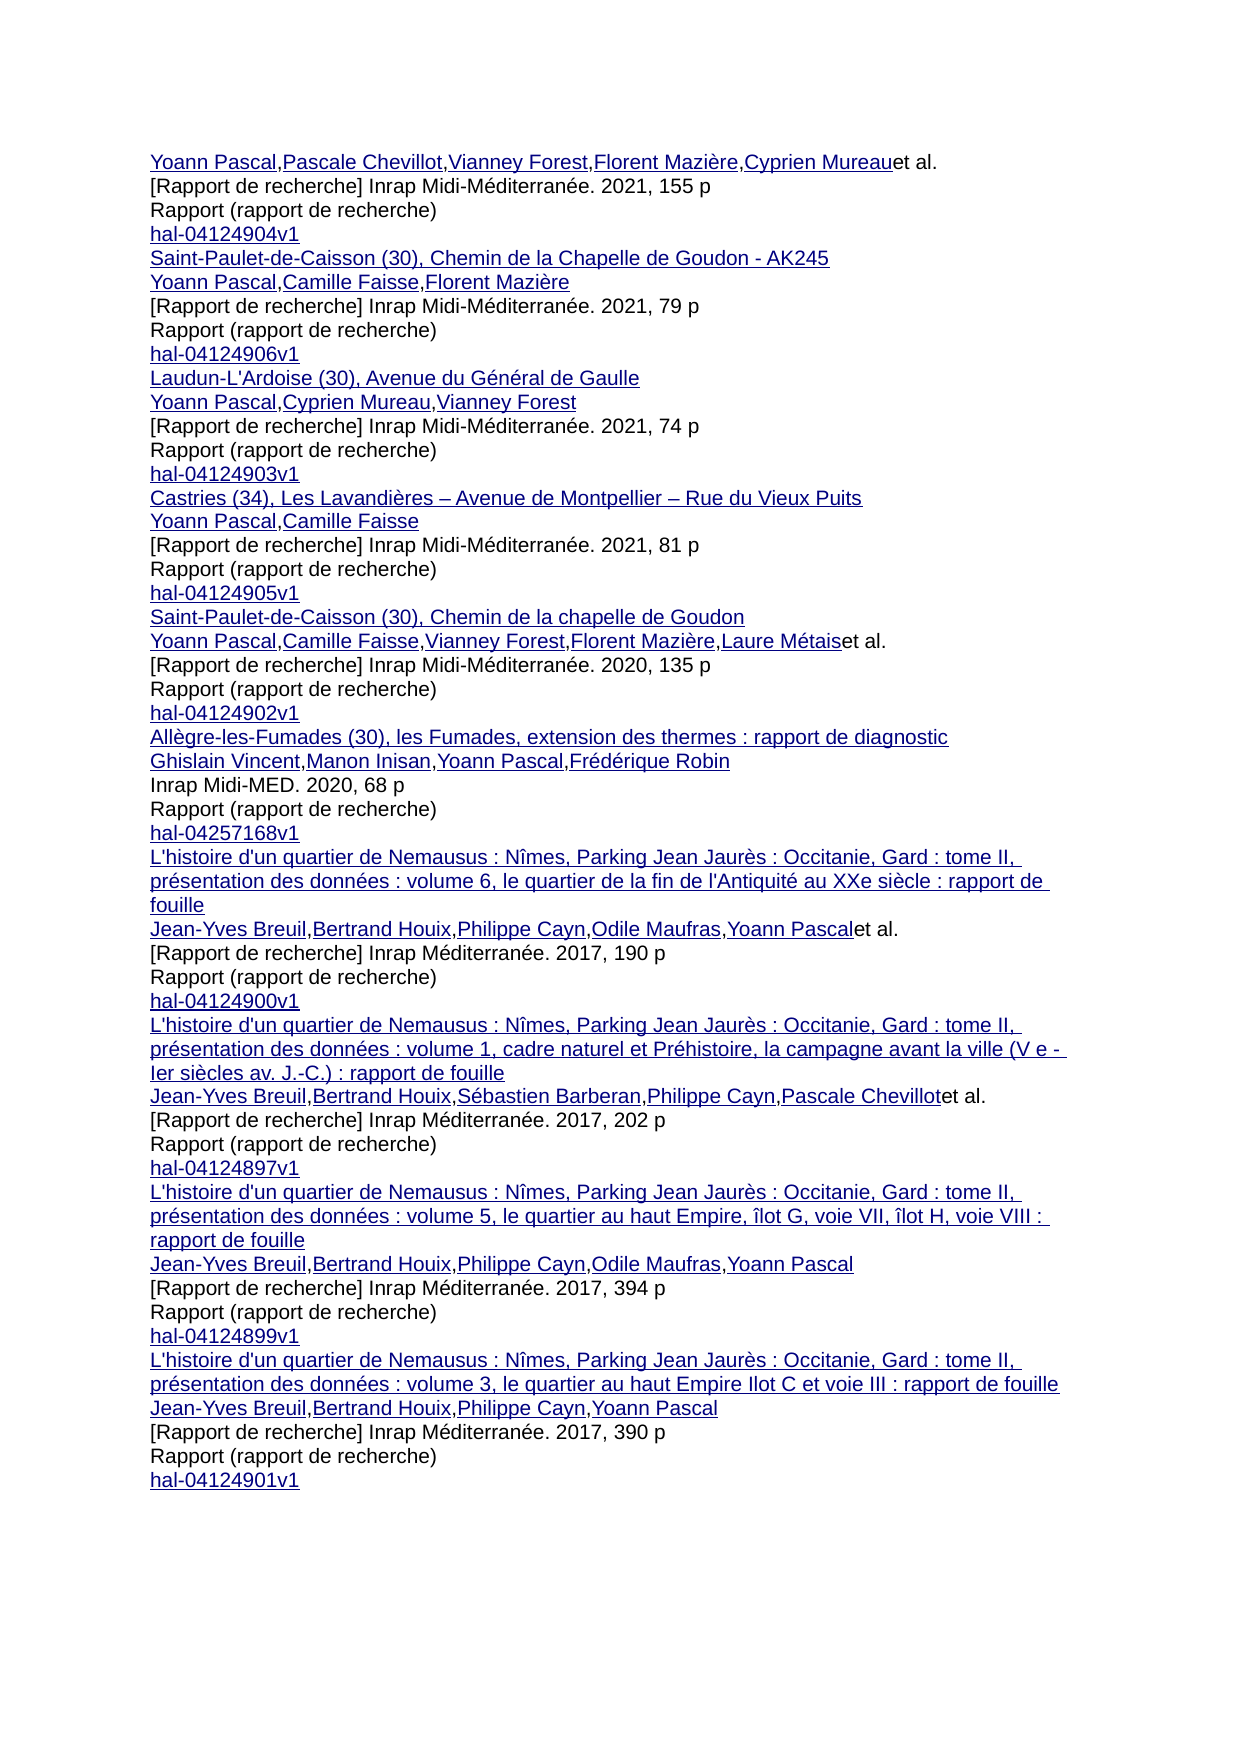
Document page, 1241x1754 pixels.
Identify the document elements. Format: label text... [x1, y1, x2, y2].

table_cell Yoann Pascal,Pascale Chevillot,Vianney Forest,Florent Mazière,Cyprien Mureauet al. [Rapport de recherche] Inrap Midi-Méditerranée. 2021, 155 p Rapport (rapport de recherche) hal-04124904v1 [150, 150, 1090, 246]
table_cell Allègre-les-Fumades (30), les Fumades, extension des thermes : rapport de diagnostic Ghislain Vincent,Manon Inisan,Yoann Pascal,Frédérique Robin Inrap Midi-MED. 2020, 68 p Rapport (rapport de recherche) hal-04257168v1 [150, 725, 1090, 845]
table_cell L'histoire d'un quartier de Nemausus : Nîmes, Parking Jean Jaurès : Occitanie, Gard : tome II, présentation des données : volume 1, cadre naturel et Préhistoire, la campagne avant la ville (V e - Ier siècles av. J.-C.) : rapport de fouille Jean-Yves Breuil,Bertrand Houix,Sébastien Barberan,Philippe Cayn,Pascale Chevillotet al. [Rapport de recherche] Inrap Méditerranée. 2017, 202 p Rapport (rapport de recherche) hal-04124897v1 [150, 1013, 1090, 1180]
table_cell L'histoire d'un quartier de Nemausus : Nîmes, Parking Jean Jaurès : Occitanie, Gard : tome II, présentation des données : volume 5, le quartier au haut Empire, îlot G, voie VII, îlot H, voie VIII : rapport de fouille Jean-Yves Breuil,Bertrand Houix,Philippe Cayn,Odile Maufras,Yoann Pascal [Rapport de recherche] Inrap Méditerranée. 2017, 394 p Rapport (rapport de recherche) hal-04124899v1 [150, 1180, 1090, 1348]
table_cell Saint-Paulet-de-Caisson (30), Chemin de la chapelle de Goudon Yoann Pascal,Camille Faisse,Vianney Forest,Florent Mazière,Laure Métaiset al. [Rapport de recherche] Inrap Midi-Méditerranée. 2020, 135 p Rapport (rapport de recherche) hal-04124902v1 [150, 605, 1090, 725]
table_cell L'histoire d'un quartier de Nemausus : Nîmes, Parking Jean Jaurès : Occitanie, Gard : tome II, présentation des données : volume 6, le quartier de la fin de l'Antiquité au XXe siècle : rapport de fouille Jean-Yves Breuil,Bertrand Houix,Philippe Cayn,Odile Maufras,Yoann Pascalet al. [Rapport de recherche] Inrap Méditerranée. 2017, 190 p Rapport (rapport de recherche) hal-04124900v1 [150, 845, 1090, 1012]
table_cell Laudun-L'Ardoise (30), Avenue du Général de Gaulle Yoann Pascal,Cyprien Mureau,Vianney Forest [Rapport de recherche] Inrap Midi-Méditerranée. 2021, 74 p Rapport (rapport de recherche) hal-04124903v1 [150, 366, 1090, 485]
table_cell Saint-Paulet-de-Caisson (30), Chemin de la Chapelle de Goudon - AK245 Yoann Pascal,Camille Faisse,Florent Mazière [Rapport de recherche] Inrap Midi-Méditerranée. 2021, 79 p Rapport (rapport de recherche) hal-04124906v1 [150, 246, 1090, 366]
table_cell L'histoire d'un quartier de Nemausus : Nîmes, Parking Jean Jaurès : Occitanie, Gard : tome II, présentation des données : volume 3, le quartier au haut Empire Ilot C et voie III : rapport de fouille Jean-Yves Breuil,Bertrand Houix,Philippe Cayn,Yoann Pascal [Rapport de recherche] Inrap Méditerranée. 2017, 390 p Rapport (rapport de recherche) hal-04124901v1 [150, 1348, 1090, 1492]
table_cell Castries (34), Les Lavandières – Avenue de Montpellier – Rue du Vieux Puits Yoann Pascal,Camille Faisse [Rapport de recherche] Inrap Midi-Méditerranée. 2021, 81 p Rapport (rapport de recherche) hal-04124905v1 [150, 485, 1090, 605]
